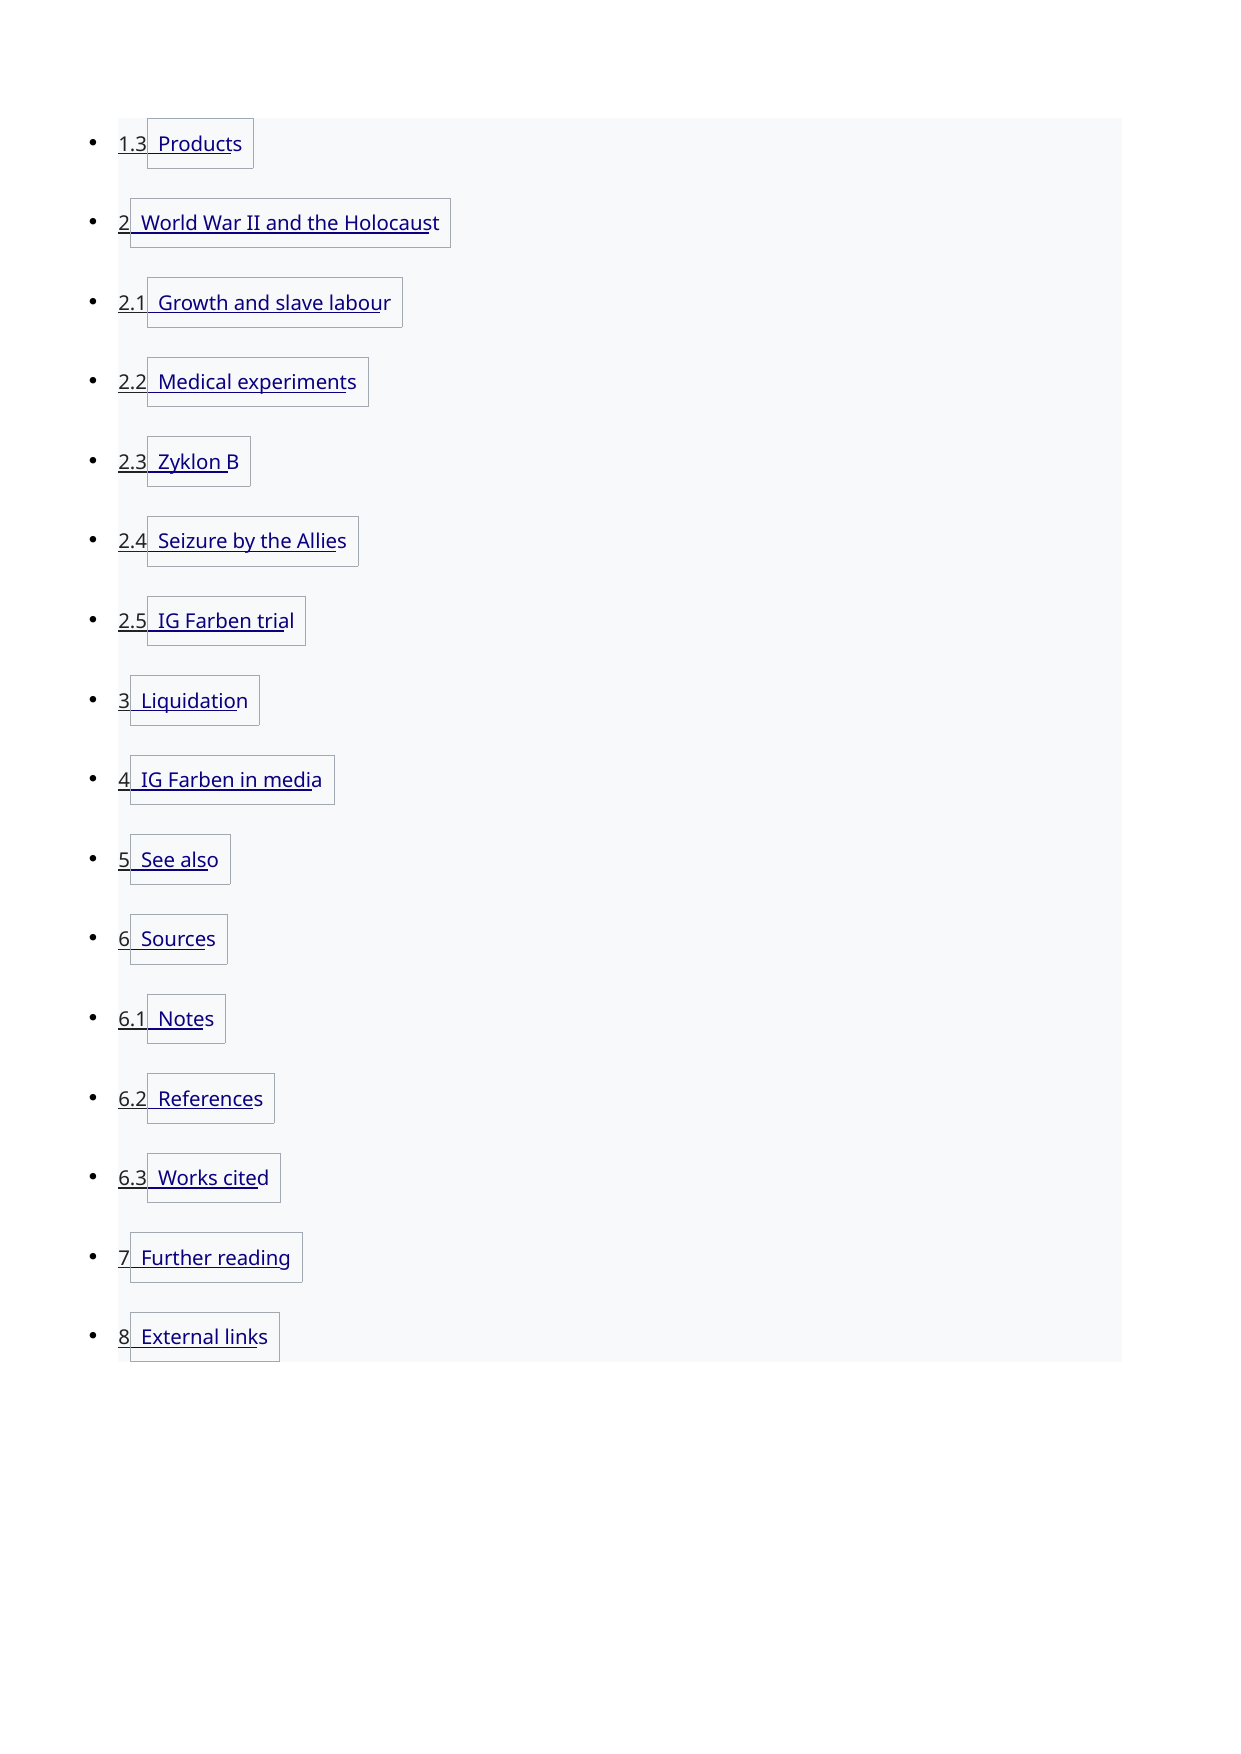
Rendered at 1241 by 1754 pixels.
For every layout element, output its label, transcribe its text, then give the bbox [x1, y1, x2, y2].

list External links [131, 1313, 279, 1361]
list Products [148, 119, 253, 168]
list 6.1Notes [118, 993, 225, 1028]
list 7 [118, 1232, 130, 1267]
list [231, 834, 1122, 884]
list Further reading [131, 1233, 302, 1282]
list [118, 473, 147, 486]
list World War II and the Holocaust [131, 199, 450, 247]
list [260, 675, 1122, 725]
list 6.1Notes [118, 1030, 147, 1043]
list Medical experiments [148, 358, 368, 406]
list 6 [118, 914, 130, 949]
list 2.1 [118, 277, 147, 312]
list [118, 154, 147, 168]
list Liquidation [131, 676, 259, 725]
list [335, 755, 1122, 804]
list Growth and slave labour [148, 278, 402, 327]
list Zyklon B [148, 437, 250, 486]
list 2.4 [118, 516, 147, 551]
list Works cited [148, 1154, 280, 1202]
list IG Farben in media [131, 756, 334, 804]
list [118, 950, 130, 964]
list 2.5 [118, 596, 147, 630]
list [303, 1232, 1122, 1282]
list 6.1Notes [226, 993, 1122, 1043]
list 1.3 [118, 118, 147, 153]
list 3 [118, 675, 130, 710]
list [228, 914, 1122, 964]
list [275, 1073, 1122, 1123]
list [118, 1189, 147, 1202]
list [251, 436, 1122, 486]
list 6.3 [118, 1153, 147, 1187]
list 2.3 [118, 436, 147, 471]
list [369, 357, 1122, 407]
list [281, 1153, 1122, 1202]
list [451, 198, 1122, 247]
list 6.1Notes [148, 995, 225, 1043]
list Seizure by the Allies [148, 517, 358, 566]
list Sources [131, 915, 227, 964]
list 8 [118, 1312, 130, 1347]
list 2 [118, 198, 130, 232]
list References [148, 1074, 274, 1123]
list IG Farben trial [148, 597, 305, 645]
list [280, 1312, 1122, 1362]
list [254, 118, 1122, 168]
list [403, 277, 1122, 327]
list [359, 516, 1122, 566]
list 5 [118, 834, 130, 869]
list 2.2 [118, 357, 147, 392]
list 4 [118, 755, 130, 789]
list 6.2 [118, 1073, 147, 1108]
list [306, 596, 1122, 645]
list See also [131, 835, 230, 884]
list [118, 1109, 147, 1123]
list [118, 632, 147, 645]
